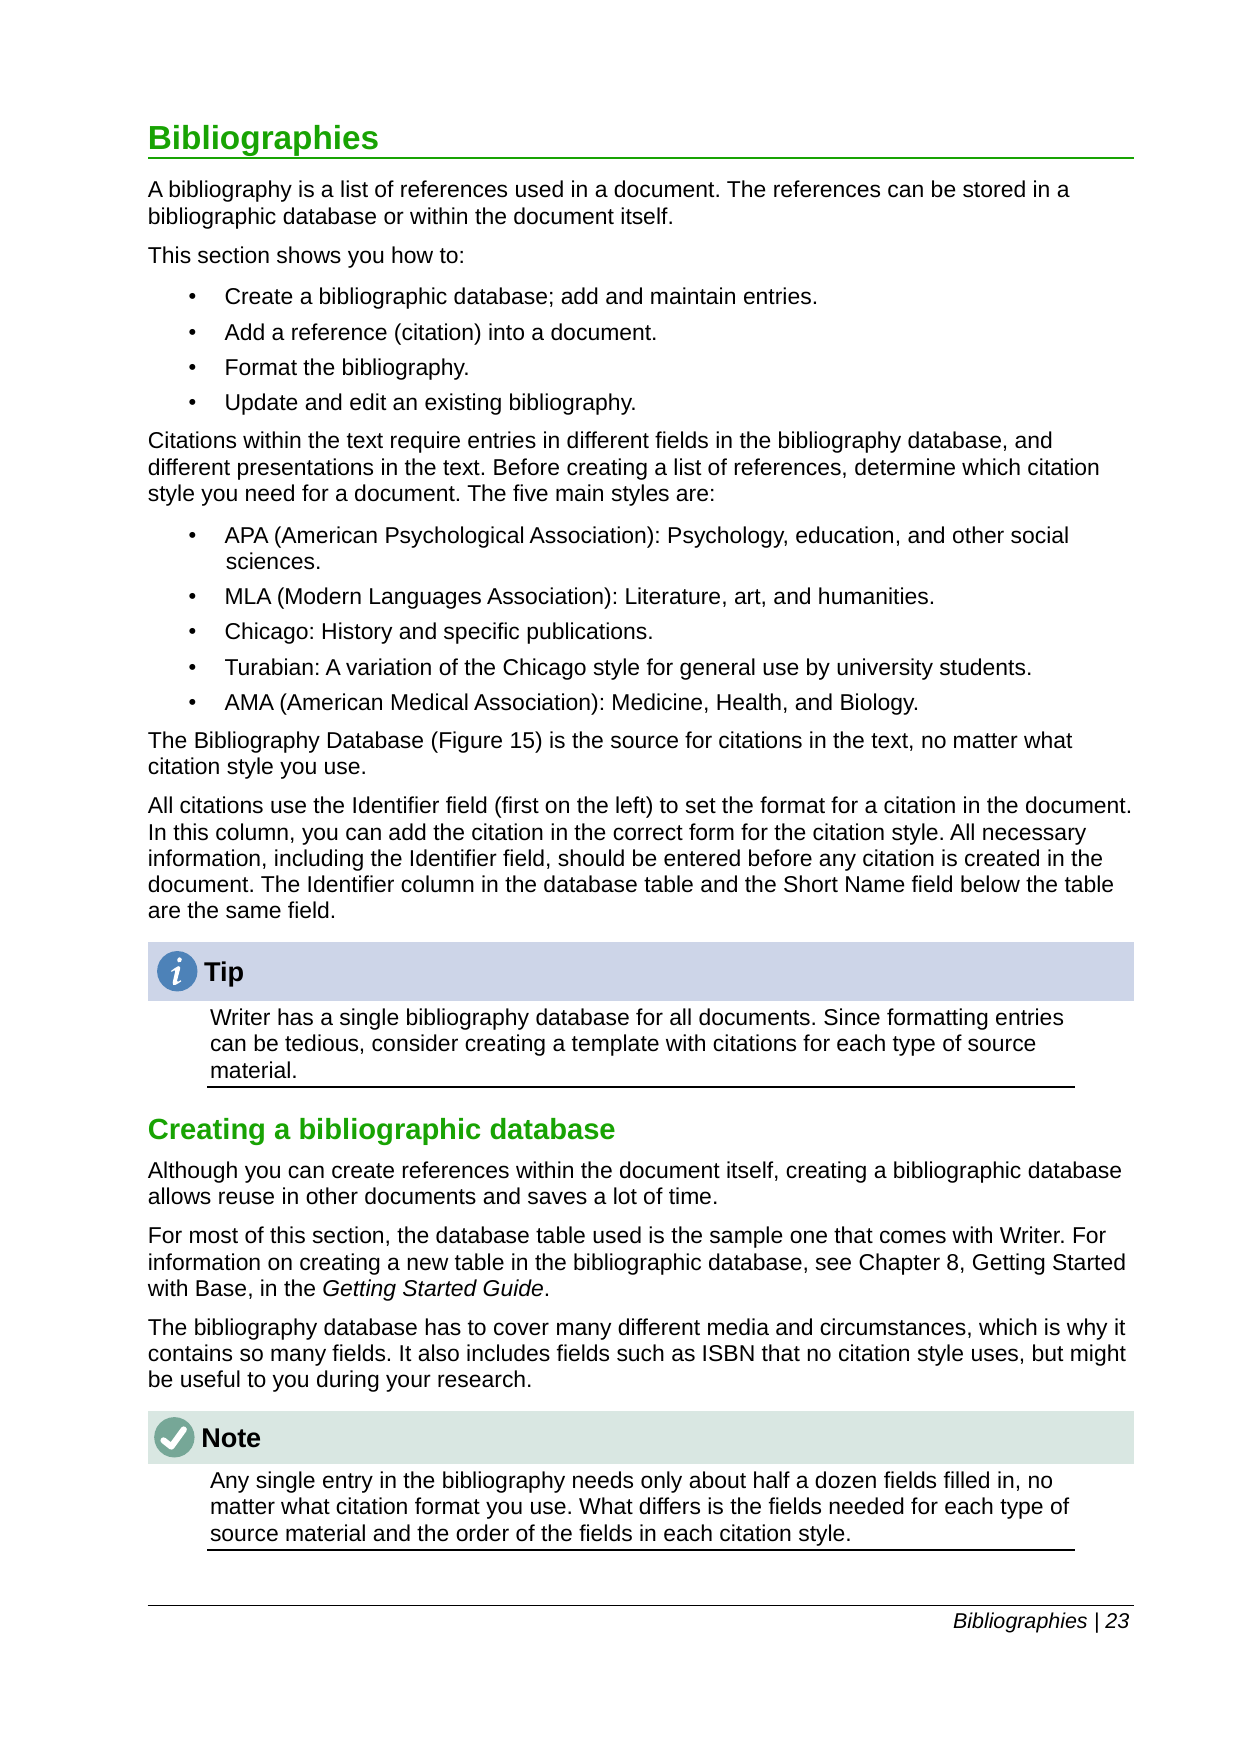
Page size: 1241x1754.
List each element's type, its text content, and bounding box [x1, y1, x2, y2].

list Add a reference (citation) into a document. [185, 316, 1134, 345]
list Update and edit an existing bibliography. [185, 386, 1134, 418]
text For most of this section, the database table used is the sample one that comes with Writer. For information on creating a new table in the bibliographic database, see Chapter 8, Getting Started with Base, in the Getting Started Guide. [148, 1222, 1134, 1301]
text The Bibliography Database (Figure 15) is the source for citations in the text, no matter what citation style you use. [148, 727, 1134, 779]
list This section shows you how to: [148, 242, 1134, 268]
list Chicago: History and specific publications. [185, 615, 1134, 645]
text Citations within the text require entries in different fields in the bibliography database, and different presentations in the text. Before creating a list of references, determine which citation style you need for a document. The five main styles are: [148, 427, 1134, 506]
text All citations use the Identifier field (first on the left) to set the format for a citation in the document. In this column, you can add the citation in the correct form for the citation style. All necessary information, including the Identifier field, should be entered before any citation is created in the document. The Identifier column in the database table and the Short Name field below the table are the same field. [148, 792, 1134, 924]
list MLA (Modern Languages Association): Literature, art, and humanities. [185, 580, 1134, 609]
subtitle Tip [148, 942, 1134, 1001]
list Create a bibliographic database; add and maintain entries. [185, 280, 1134, 310]
list APA (American Psychological Association): Psychology, education, and other social sciences. [185, 519, 1134, 574]
text The bibliography database has to cover many different media and circumstances, which is why it contains so many fields. It also includes fields such as ISBN that no citation style uses, but might be useful to you during your research. [148, 1314, 1134, 1393]
text Any single entry in the bibliography needs only about half a dozen fields filled in, no matter what citation format you use. What differs is the fields needed for each type of source material and the order of the fields in each citation style. [207, 1464, 1075, 1549]
list AMA (American Medical Association): Medicine, Health, and Biology. [185, 686, 1134, 718]
subtitle Bibliographies [148, 118, 1134, 157]
list Format the bibliography. [185, 351, 1134, 380]
subtitle Creating a bibliographic database [148, 1112, 1134, 1145]
subtitle Note [148, 1411, 1134, 1464]
text A bibliography is a list of references used in a document. The references can be stored in a bibliographic database or within the document itself. [148, 176, 1134, 229]
text Although you can create references within the document itself, creating a bibliographic database allows reuse in other documents and saves a lot of time. [148, 1157, 1134, 1210]
list Turabian: A variation of the Chicago style for general use by university students. [185, 651, 1134, 680]
text Writer has a single bibliography database for all documents. Since formatting entries can be tedious, consider creating a template with citations for each type of source material. [207, 1001, 1075, 1086]
